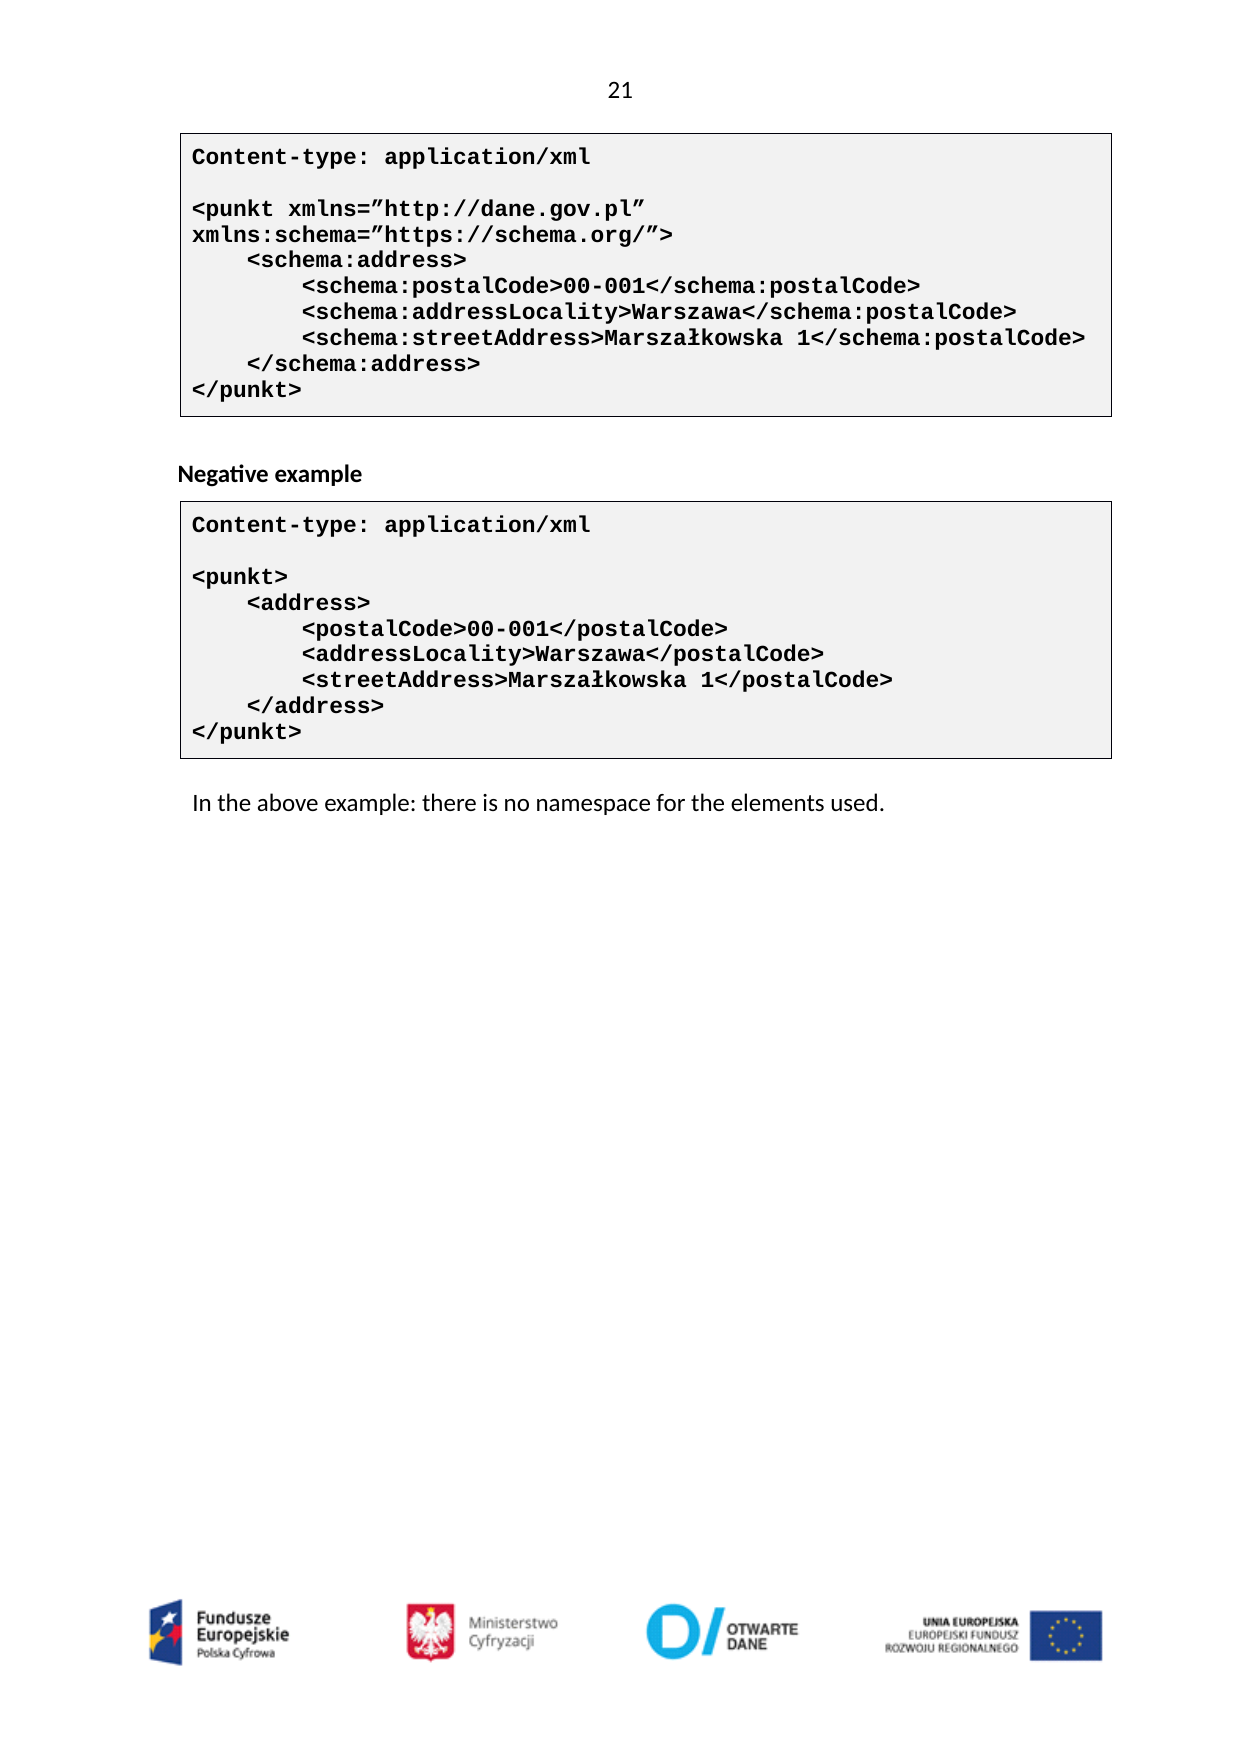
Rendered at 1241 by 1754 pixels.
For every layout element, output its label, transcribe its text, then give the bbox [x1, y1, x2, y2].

text In the above example: there is no namespace for the elements used. [192, 788, 1122, 818]
table_header Content-type: application/xml <punkt> <address> <postalCode>00-001</postalCode> <addressLocality>Warszawa</postalCode> <streetAddress>Marszałkowska 1</postalCode> </address> </punkt> [181, 502, 1111, 758]
text Negative example [177, 458, 1122, 488]
table_header Content-type: application/xml <punkt xmlns=”http://dane.gov.pl” xmlns:schema=”https://schema.org/”> <schema:address> <schema:postalCode>00-001</schema:postalCode> <schema:addressLocality>Warszawa</schema:postalCode> <schema:streetAddress>Marszałkowska 1</schema:postalCode> </schema:address> </punkt> [181, 134, 1111, 416]
